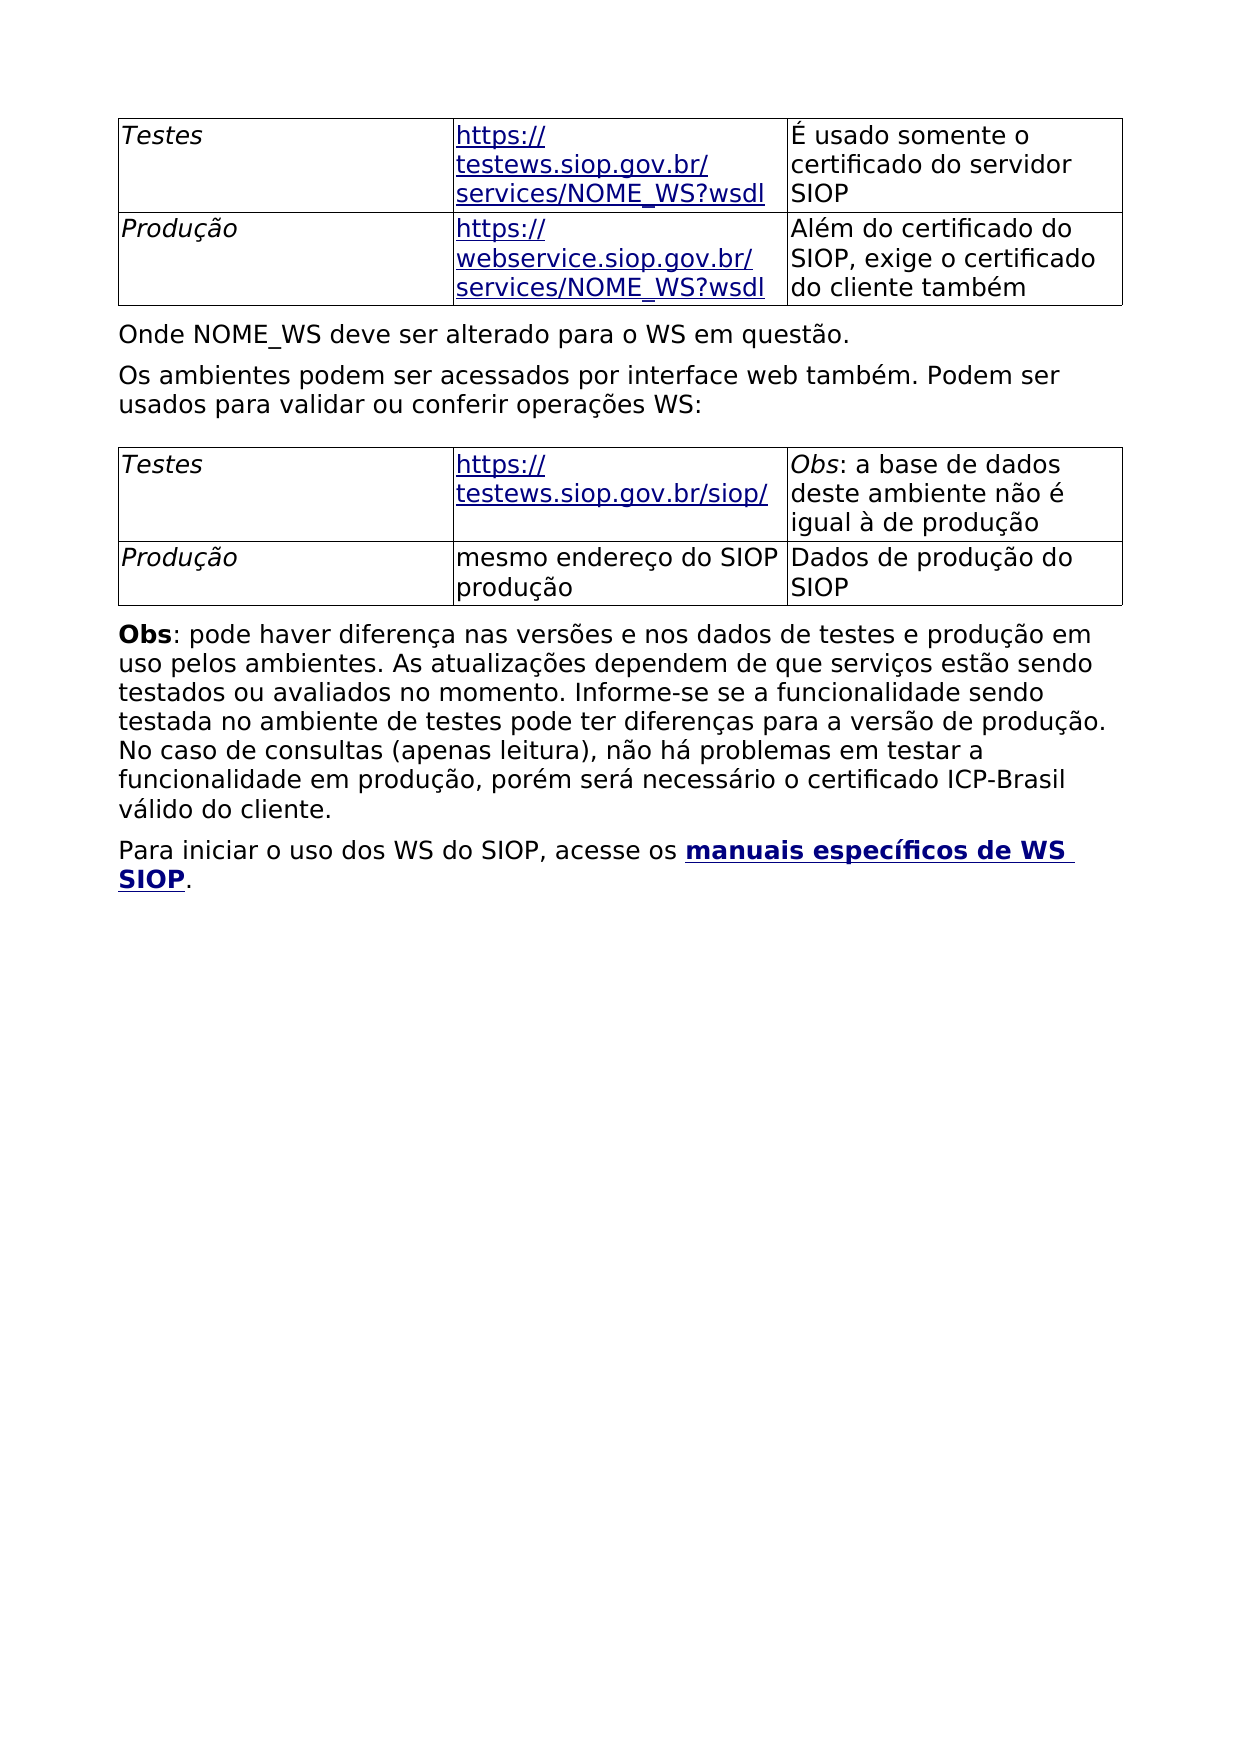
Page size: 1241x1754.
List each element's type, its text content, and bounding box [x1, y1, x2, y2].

table_cell mesmo endereço do SIOP produção [454, 542, 787, 605]
table_cell Dados de produção do SIOP [788, 542, 1122, 605]
text Para iniciar o uso dos WS do SIOP, acesse os manuais específicos de WS SIOP. [118, 836, 1122, 895]
table_header Testes [119, 448, 453, 541]
table_cell https://webservice.siop.gov.br/services/NOME_WS?wsdl [454, 213, 787, 305]
table_header Obs: a base de dados deste ambiente não é igual à de produção [788, 448, 1122, 541]
table_header É usado somente o certificado do servidor SIOP [788, 119, 1122, 212]
text Onde NOME_WS deve ser alterado para o WS em questão. [118, 320, 1122, 349]
table_header https://testews.siop.gov.br/services/NOME_WS?wsdl [454, 119, 787, 212]
text Os ambientes podem ser acessados por interface web também. Podem ser usados para validar ou conferir operações WS: [118, 362, 1122, 420]
table_header Testes [119, 119, 453, 212]
table_cell Produção [119, 213, 453, 305]
table_header https://testews.siop.gov.br/siop/ [454, 448, 787, 541]
table_cell Além do certificado do SIOP, exige o certificado do cliente também [788, 213, 1122, 305]
table_cell Produção [119, 542, 453, 605]
text Obs: pode haver diferença nas versões e nos dados de testes e produção em uso pelos ambientes. As atualizações dependem de que serviços estão sendo testados ou avaliados no momento. Informe-se se a funcionalidade sendo testada no ambiente de testes pode ter diferenças para a versão de produção. No caso de consultas (apenas leitura), não há problemas em testar a funcionalidade em produção, porém será necessário o certificado ICP-Brasil válido do cliente. [118, 620, 1122, 824]
